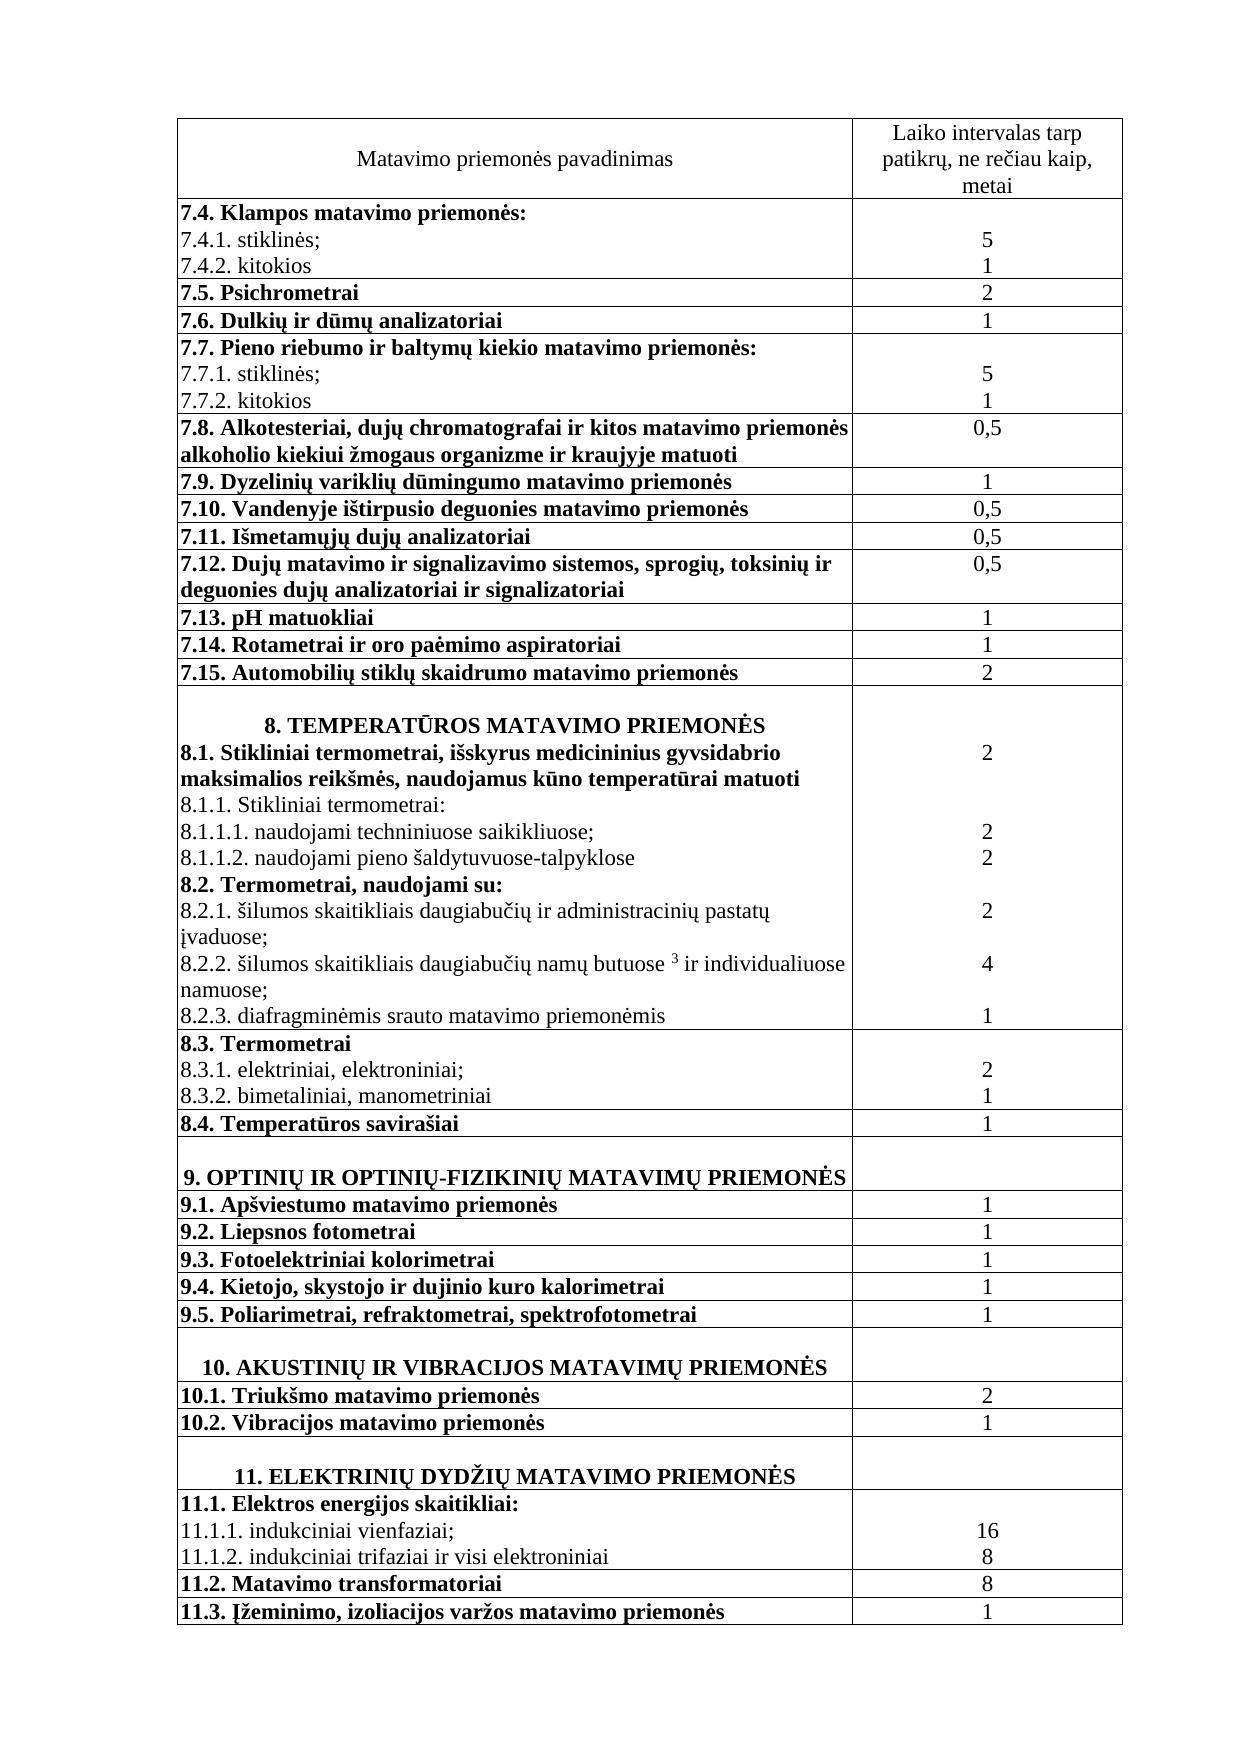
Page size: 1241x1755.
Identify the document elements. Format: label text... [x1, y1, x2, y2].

table_cell 7.4.2. kitokios [178, 252, 852, 278]
table_cell 7.14. Rotametrai ir oro paėmimo aspiratoriai [178, 631, 852, 658]
table_cell 7.9. Dyzelinių variklių dūmingumo matavimo priemonės [178, 468, 852, 494]
table_cell 8.1.1. Stikliniai termometrai: [178, 792, 852, 818]
table_cell 7.5. Psichrometrai [178, 279, 852, 306]
table_cell 8. TEMPERATŪROS MATAVIMO PRIEMONĖS [178, 686, 852, 739]
table_cell 9. OPTINIŲ IR OPTINIŲ-FIZIKINIŲ MATAVIMŲ PRIEMONĖS [178, 1137, 852, 1190]
table_cell 1 [853, 1219, 1122, 1245]
table_cell 2 [853, 897, 1122, 950]
table_cell 7.7. Pieno riebumo ir baltymų kiekio matavimo priemonės: [178, 334, 852, 361]
table_cell 8.3. Termometrai [178, 1030, 852, 1056]
table_cell 8.4. Temperatūros savirašiai [178, 1110, 852, 1136]
table_cell 2 [853, 1056, 1122, 1082]
table_cell 1 [853, 1003, 1122, 1029]
table_cell 10.1. Triukšmo matavimo priemonės [178, 1382, 852, 1408]
table_cell 7.7.2. kitokios [178, 387, 852, 413]
table_cell 10.2. Vibracijos matavimo priemonės [178, 1409, 852, 1436]
table_cell 0,5 [853, 523, 1122, 549]
table_cell [853, 1030, 1122, 1056]
table_cell 5 [853, 361, 1122, 387]
table_cell [853, 334, 1122, 361]
table_cell [853, 871, 1122, 897]
table_cell [853, 199, 1122, 226]
table_cell 1 [853, 604, 1122, 630]
table_cell 10. AKUSTINIŲ IR VIBRACIJOS MATAVIMŲ PRIEMONĖS [178, 1328, 852, 1381]
table_header Matavimo priemonės pavadinimas [178, 119, 852, 198]
table_cell 7.4.1. stiklinės; [178, 226, 852, 252]
table_cell 1 [853, 1246, 1122, 1272]
table_cell 7.10. Vandenyje ištirpusio deguonies matavimo priemonės [178, 495, 852, 522]
table_cell 7.6. Dulkių ir dūmų analizatoriai [178, 307, 852, 333]
table_cell 8.2.1. šilumos skaitikliais daugiabučių ir administracinių pastatų įvaduose; [178, 897, 852, 950]
table_cell 8.1.1.1. naudojami techniniuose saikikliuose; [178, 818, 852, 844]
table_cell 5 [853, 226, 1122, 252]
table_cell 8.2. Termometrai, naudojami su: [178, 871, 852, 897]
table_cell 1 [853, 1273, 1122, 1299]
table_cell 2 [853, 844, 1122, 871]
table_cell 11.1. Elektros energijos skaitikliai: [178, 1490, 852, 1517]
table_cell 8.3.2. bimetaliniai, manometriniai [178, 1083, 852, 1109]
table_cell 2 [853, 659, 1122, 685]
table_cell 1 [853, 1301, 1122, 1327]
table_cell 7.12. Dujų matavimo ir signalizavimo sistemos, sprogių, toksinių ir deguonies dujų analizatoriai ir signalizatoriai [178, 550, 852, 603]
table_cell [853, 1137, 1122, 1190]
table_cell [853, 1437, 1122, 1489]
table_cell 7.8. Alkotesteriai, dujų chromatografai ir kitos matavimo priemonės alkoholio kiekiui žmogaus organizme ir kraujyje matuoti [178, 414, 852, 467]
table_cell 0,5 [853, 550, 1122, 603]
table_cell 8 [853, 1543, 1122, 1569]
table_cell 4 [853, 950, 1122, 1002]
table_cell 7.4. Klampos matavimo priemonės: [178, 199, 852, 226]
table_cell 7.11. Išmetamųjų dujų analizatoriai [178, 523, 852, 549]
table_cell 11.1.1. indukciniai vienfaziai; [178, 1517, 852, 1543]
table_cell 0,5 [853, 495, 1122, 522]
table_cell 7.15. Automobilių stiklų skaidrumo matavimo priemonės [178, 659, 852, 685]
table_cell 8.2.2. šilumos skaitikliais daugiabučių namų butuose 3 ir individualiuose namuose; [178, 950, 852, 1002]
table_cell 1 [853, 1083, 1122, 1109]
table_cell 1 [853, 1598, 1122, 1624]
table_cell 1 [853, 307, 1122, 333]
table_cell 11.1.2. indukciniai trifaziai ir visi elektroniniai [178, 1543, 852, 1569]
table_cell 7.7.1. stiklinės; [178, 361, 852, 387]
table_cell 1 [853, 387, 1122, 413]
table_cell 7.13. pH matuokliai [178, 604, 852, 630]
table_cell [853, 686, 1122, 739]
table_header Laiko intervalas tarp patikrų, ne rečiau kaip, metai [853, 119, 1122, 198]
table_cell 8.1. Stikliniai termometrai, išskyrus medicininius gyvsidabrio maksimalios reikšmės, naudojamus kūno temperatūrai matuoti [178, 739, 852, 792]
table_cell 9.4. Kietojo, skystojo ir dujinio kuro kalorimetrai [178, 1273, 852, 1299]
table_cell 8 [853, 1570, 1122, 1597]
table_cell 1 [853, 1191, 1122, 1217]
table_cell 1 [853, 631, 1122, 658]
table_cell 2 [853, 279, 1122, 306]
table_cell 2 [853, 818, 1122, 844]
table_cell 8.1.1.2. naudojami pieno šaldytuvuose-talpyklose [178, 844, 852, 871]
table_cell 9.2. Liepsnos fotometrai [178, 1219, 852, 1245]
table_cell 11. ELEKTRINIŲ DYDŽIŲ MATAVIMO PRIEMONĖS [178, 1437, 852, 1489]
table_cell 9.1. Apšviestumo matavimo priemonės [178, 1191, 852, 1217]
table_cell 1 [853, 1110, 1122, 1136]
table_cell 9.5. Poliarimetrai, refraktometrai, spektrofotometrai [178, 1301, 852, 1327]
table_cell 11.2. Matavimo transformatoriai [178, 1570, 852, 1597]
table_cell 0,5 [853, 414, 1122, 467]
table_cell 1 [853, 468, 1122, 494]
table_cell 1 [853, 1409, 1122, 1436]
table_cell 11.3. Įžeminimo, izoliacijos varžos matavimo priemonės [178, 1598, 852, 1624]
table_cell 2 [853, 1382, 1122, 1408]
table_cell [853, 792, 1122, 818]
table_cell 1 [853, 252, 1122, 278]
table_cell 16 [853, 1517, 1122, 1543]
table_cell [853, 1328, 1122, 1381]
table_cell 9.3. Fotoelektriniai kolorimetrai [178, 1246, 852, 1272]
table_cell [853, 1490, 1122, 1517]
table_cell 8.2.3. diafragminėmis srauto matavimo priemonėmis [178, 1003, 852, 1029]
table_cell 8.3.1. elektriniai, elektroniniai; [178, 1056, 852, 1082]
table_cell 2 [853, 739, 1122, 792]
